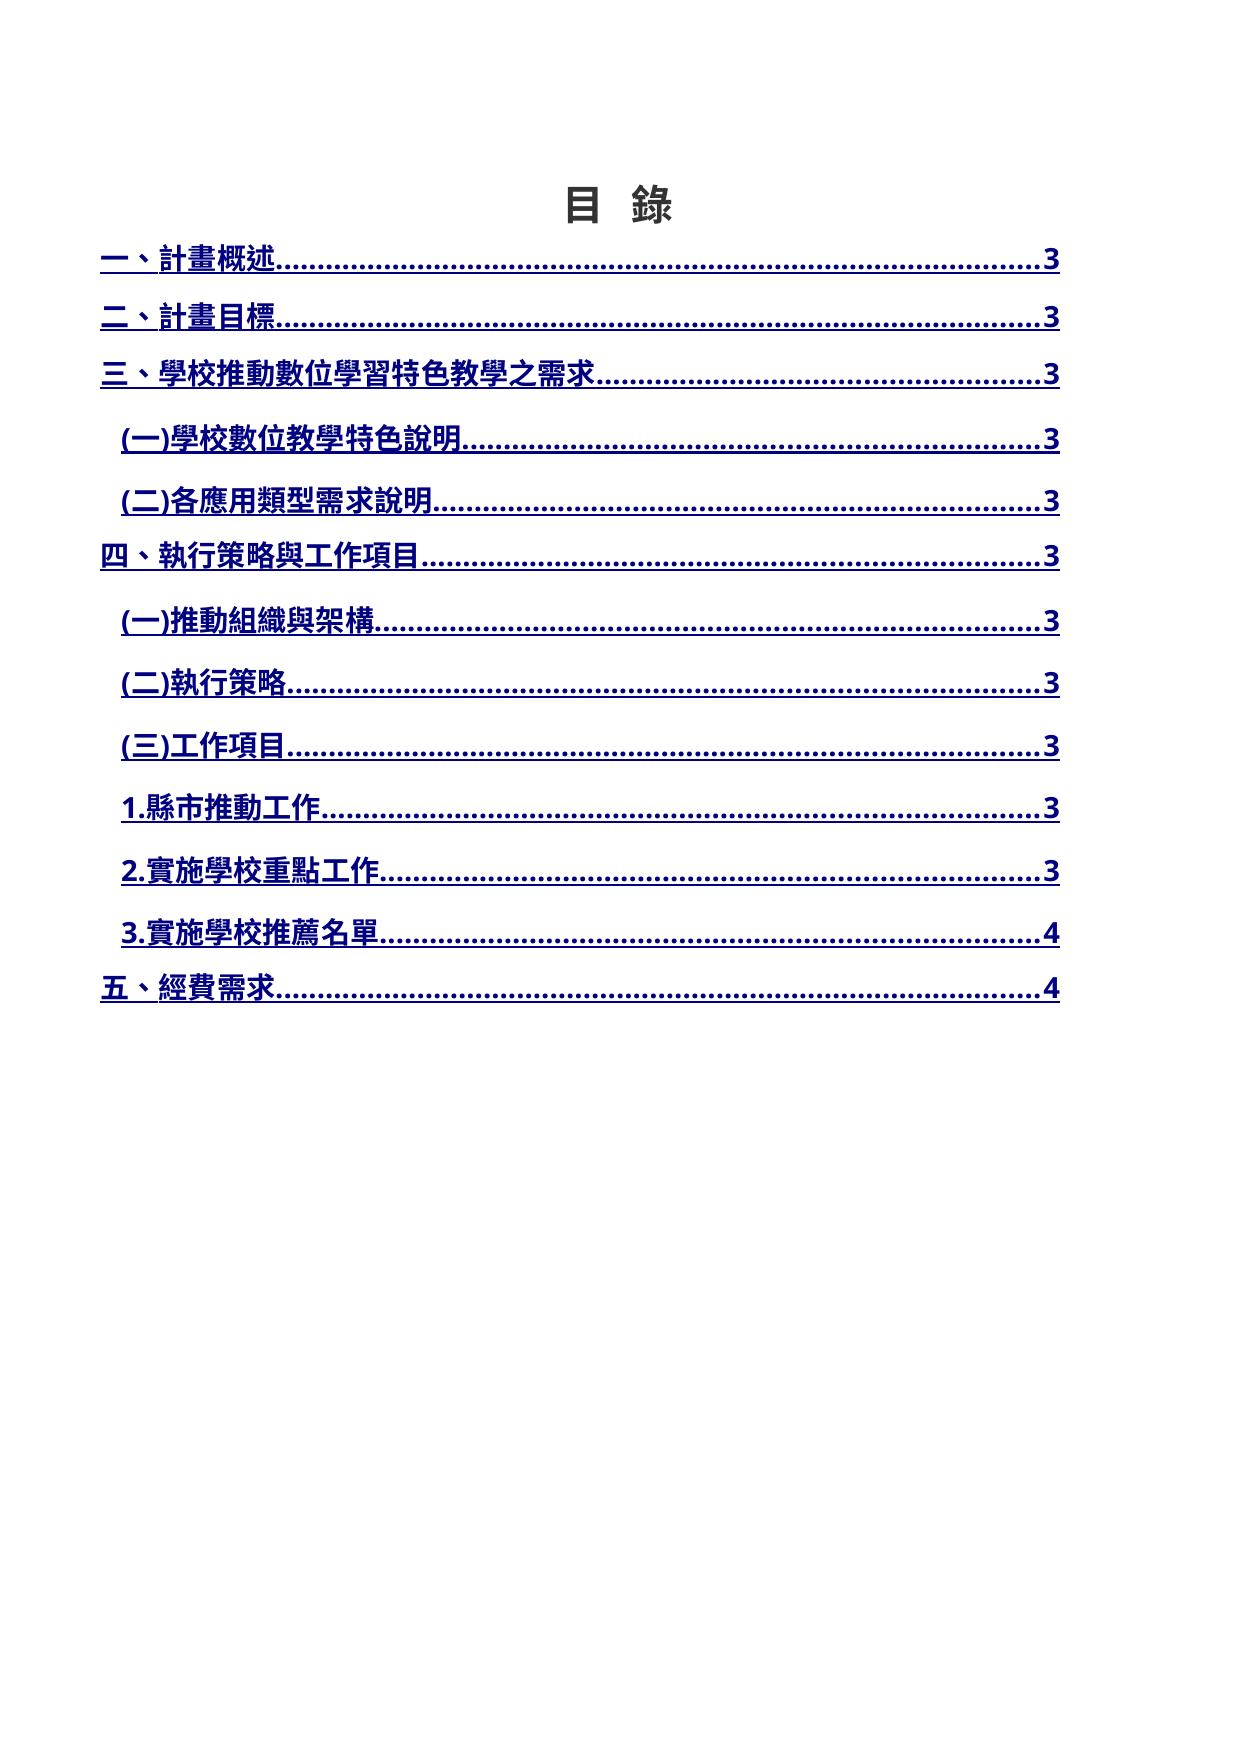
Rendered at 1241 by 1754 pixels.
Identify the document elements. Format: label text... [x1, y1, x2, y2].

text 四、執行策略與工作項目 3 [100, 525, 1122, 577]
text (一)推動組織與架構 3 [121, 577, 1122, 639]
text 一、 計畫概述 3 [100, 228, 1122, 280]
text 2.實施學校重點工作 3 [121, 827, 1122, 889]
text (三)工作項目 3 [121, 702, 1122, 764]
text (二)執行策略 3 [121, 639, 1122, 702]
text (一)學校數位教學特色說明 3 [121, 395, 1122, 457]
text 二、 計畫目標 3 [100, 285, 1122, 337]
text 1.縣市推動工作 3 [121, 764, 1122, 827]
text 五、 經費需求 4 [100, 957, 1122, 1009]
text 三、學校推動數位學習特色教學之需求 3 [100, 343, 1122, 395]
text (二)各應用類型需求說明 3 [121, 457, 1122, 520]
text 目 錄 [112, 160, 1122, 223]
text 3.實施學校推薦名單 4 [121, 889, 1122, 952]
